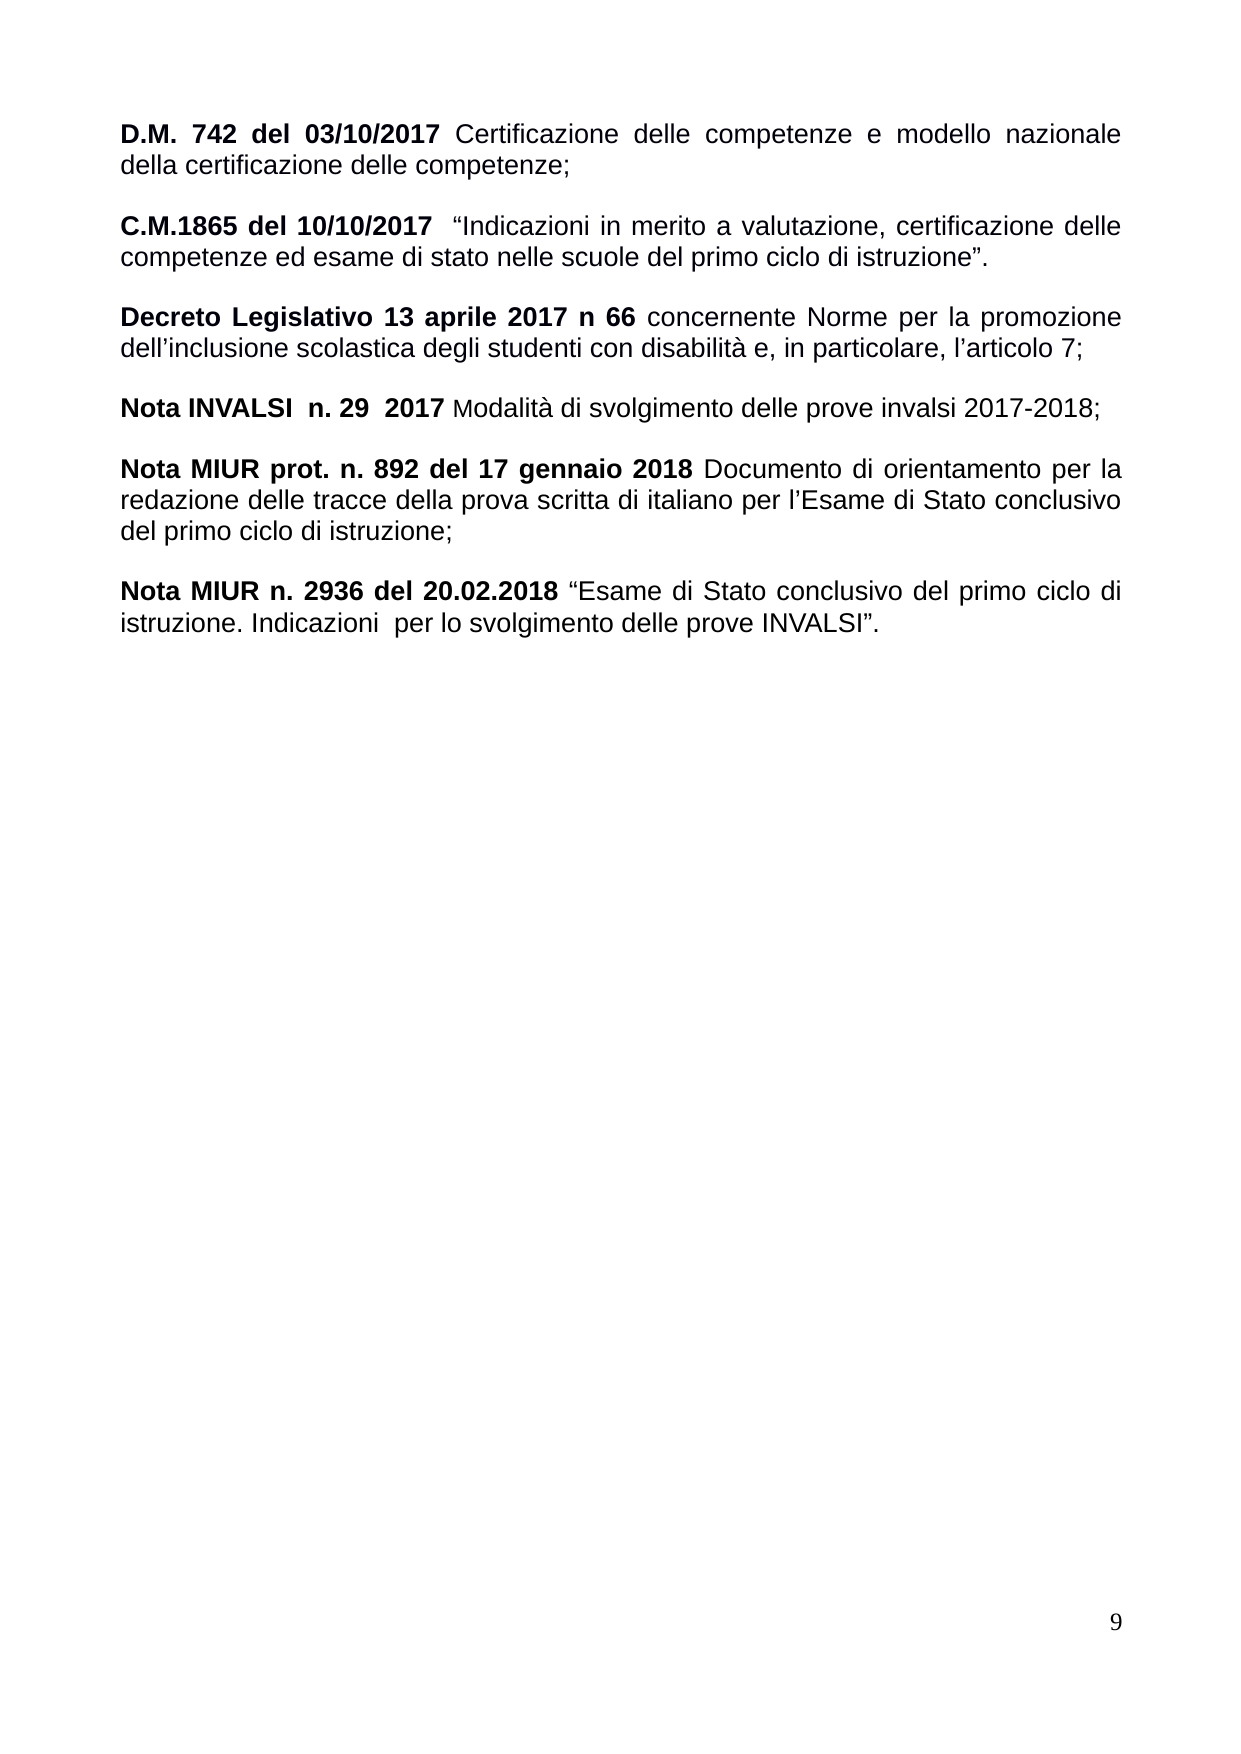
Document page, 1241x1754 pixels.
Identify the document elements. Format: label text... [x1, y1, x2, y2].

text Nota MIUR prot. n. 892 del 17 gennaio 2018 Documento di orientamento per la redazione delle tracce della prova scritta di italiano per l’Esame di Stato conclusivo del primo ciclo di istruzione; [120, 453, 1122, 546]
text C.M.1865 del 10/10/2017 “Indicazioni in merito a valutazione, certificazione delle competenze ed esame di stato nelle scuole del primo ciclo di istruzione”. [120, 209, 1122, 272]
text D.M. 742 del 03/10/2017 Certificazione delle competenze e modello nazionale della certificazione delle competenze; [120, 118, 1122, 181]
text Nota INVALSI n. 29 2017 Modalità di svolgimento delle prove invalsi 2017-2018; [120, 392, 1122, 424]
text Decreto Legislativo 13 aprile 2017 n 66 concernente Norme per la promozione dell’inclusione scolastica degli studenti con disabilità e, in particolare, l’articolo 7; [120, 301, 1122, 363]
text Nota MIUR n. 2936 del 20.02.2018 “Esame di Stato conclusivo del primo ciclo di istruzione. Indicazioni per lo svolgimento delle prove INVALSI”. [120, 575, 1122, 638]
